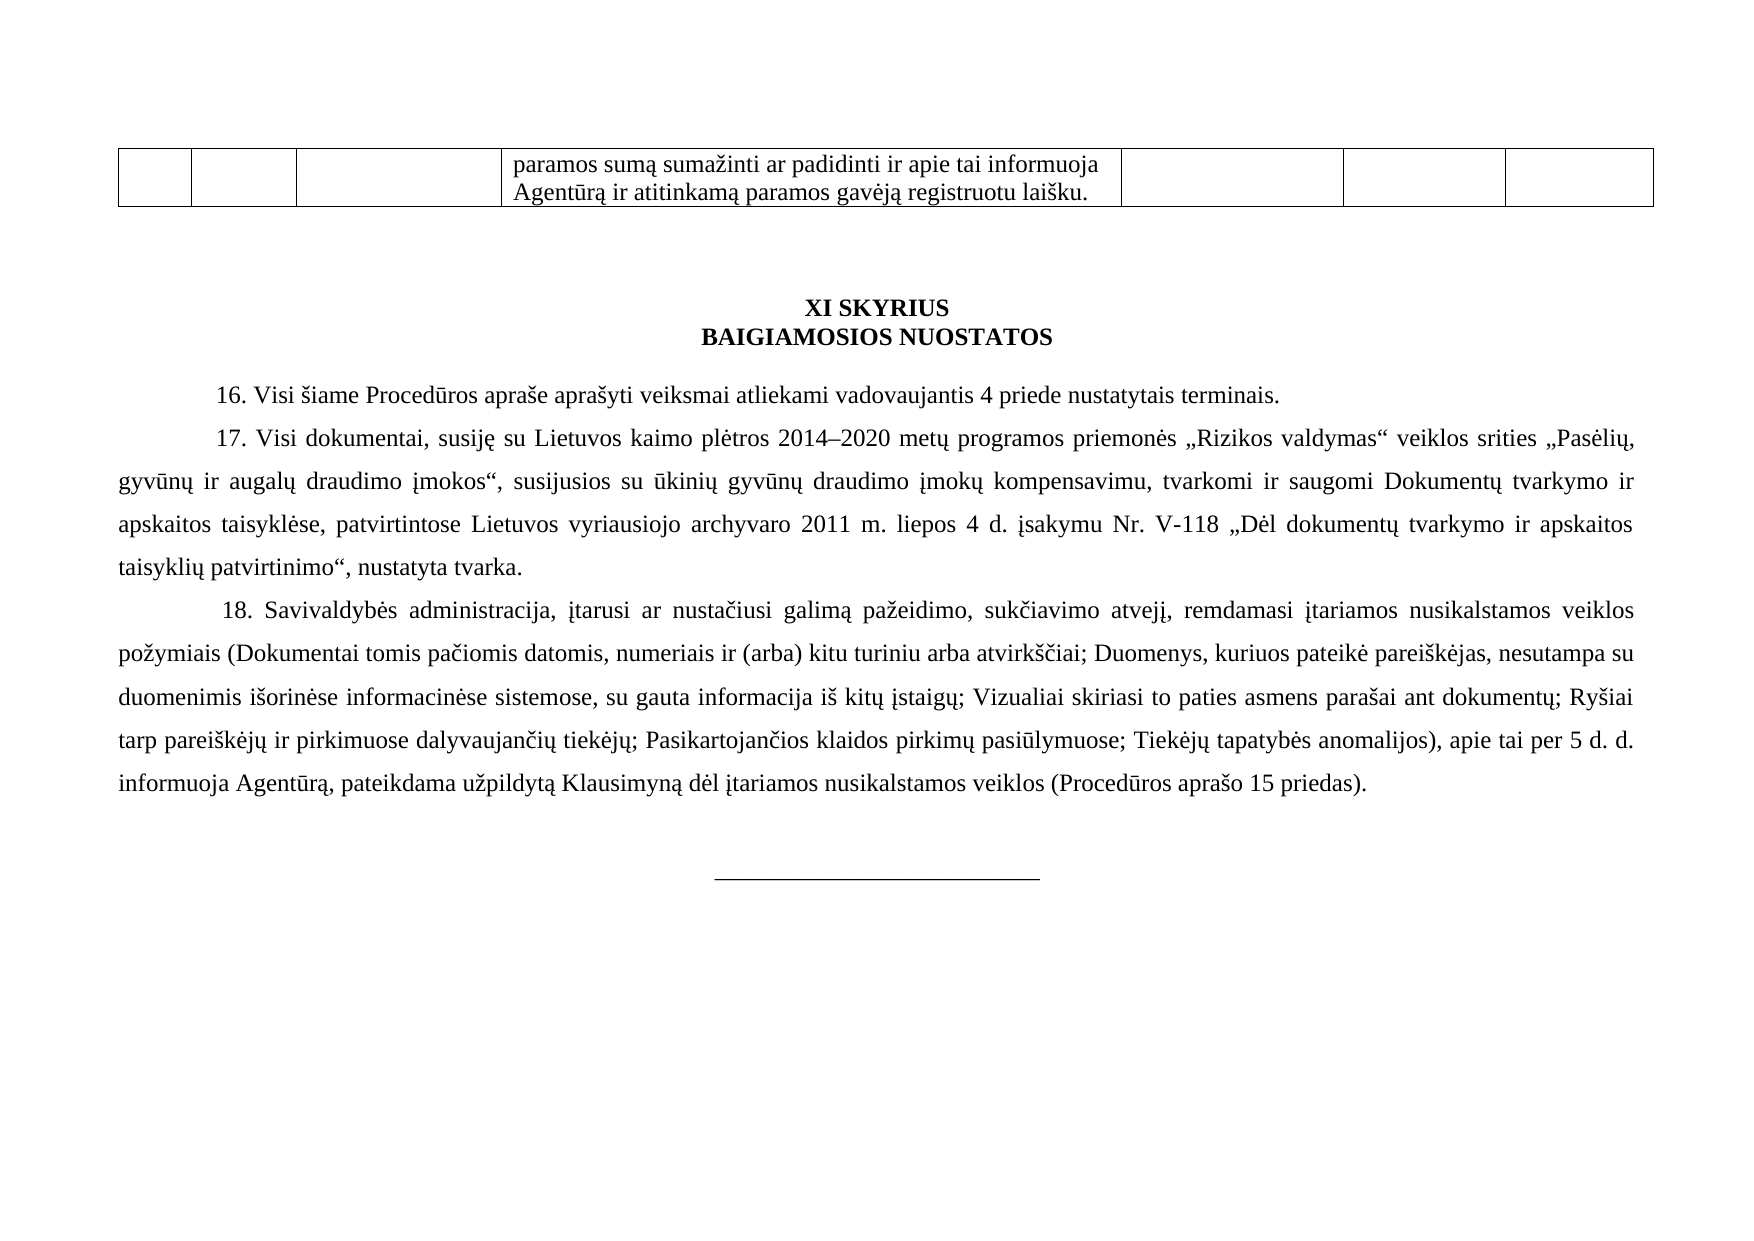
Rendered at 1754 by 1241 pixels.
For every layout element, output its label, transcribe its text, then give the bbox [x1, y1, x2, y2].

text XI SKYRIUS [118, 293, 1636, 322]
table_cell [1344, 149, 1505, 206]
text 16. Visi šiame Procedūros apraše aprašyti veiksmai atliekami vadovaujantis 4 priede nustatytais terminais. [118, 380, 1636, 408]
table_cell [297, 149, 501, 206]
table_cell paramos sumą sumažinti ar padidinti ir apie tai informuoja Agentūrą ir atitinkamą paramos gavėją registruotu laišku. [502, 149, 1121, 206]
table_cell [1122, 149, 1343, 206]
text BAIGIAMOSIOS NUOSTATOS [118, 322, 1636, 351]
table_cell [119, 149, 191, 206]
text __________________________ [118, 854, 1636, 883]
table_cell [192, 149, 296, 206]
table_cell [1506, 149, 1653, 206]
text 17. Visi dokumentai, susiję su Lietuvos kaimo plėtros 2014–2020 metų programos priemonės „Rizikos valdymas“ veiklos srities „Pasėlių, gyvūnų ir augalų draudimo įmokos“, susijusios su ūkinių gyvūnų draudimo įmokų kompensavimu, tvarkomi ir saugomi Dokumentų tvarkymo ir apskaitos taisyklėse, patvirtintose Lietuvos vyriausiojo archyvaro 2011 m. liepos 4 d. įsakymu Nr. V-118 „Dėl dokumentų tvarkymo ir apskaitos taisyklių patvirtinimo“, nustatyta tvarka. [118, 423, 1636, 581]
text 18. Savivaldybės administracija, įtarusi ar nustačiusi galimą pažeidimo, sukčiavimo atvejį, remdamasi įtariamos nusikalstamos veiklos požymiais (Dokumentai tomis pačiomis datomis, numeriais ir (arba) kitu turiniu arba atvirkščiai; Duomenys, kuriuos pateikė pareiškėjas, nesutampa su duomenimis išorinėse informacinėse sistemose, su gauta informacija iš kitų įstaigų; Vizualiai skiriasi to paties asmens parašai ant dokumentų; Ryšiai tarp pareiškėjų ir pirkimuose dalyvaujančių tiekėjų; Pasikartojančios klaidos pirkimų pasiūlymuose; Tiekėjų tapatybės anomalijos), apie tai per 5 d. d. informuoja Agentūrą, pateikdama užpildytą Klausimyną dėl įtariamos nusikalstamos veiklos (Procedūros aprašo 15 priedas). [118, 595, 1636, 797]
